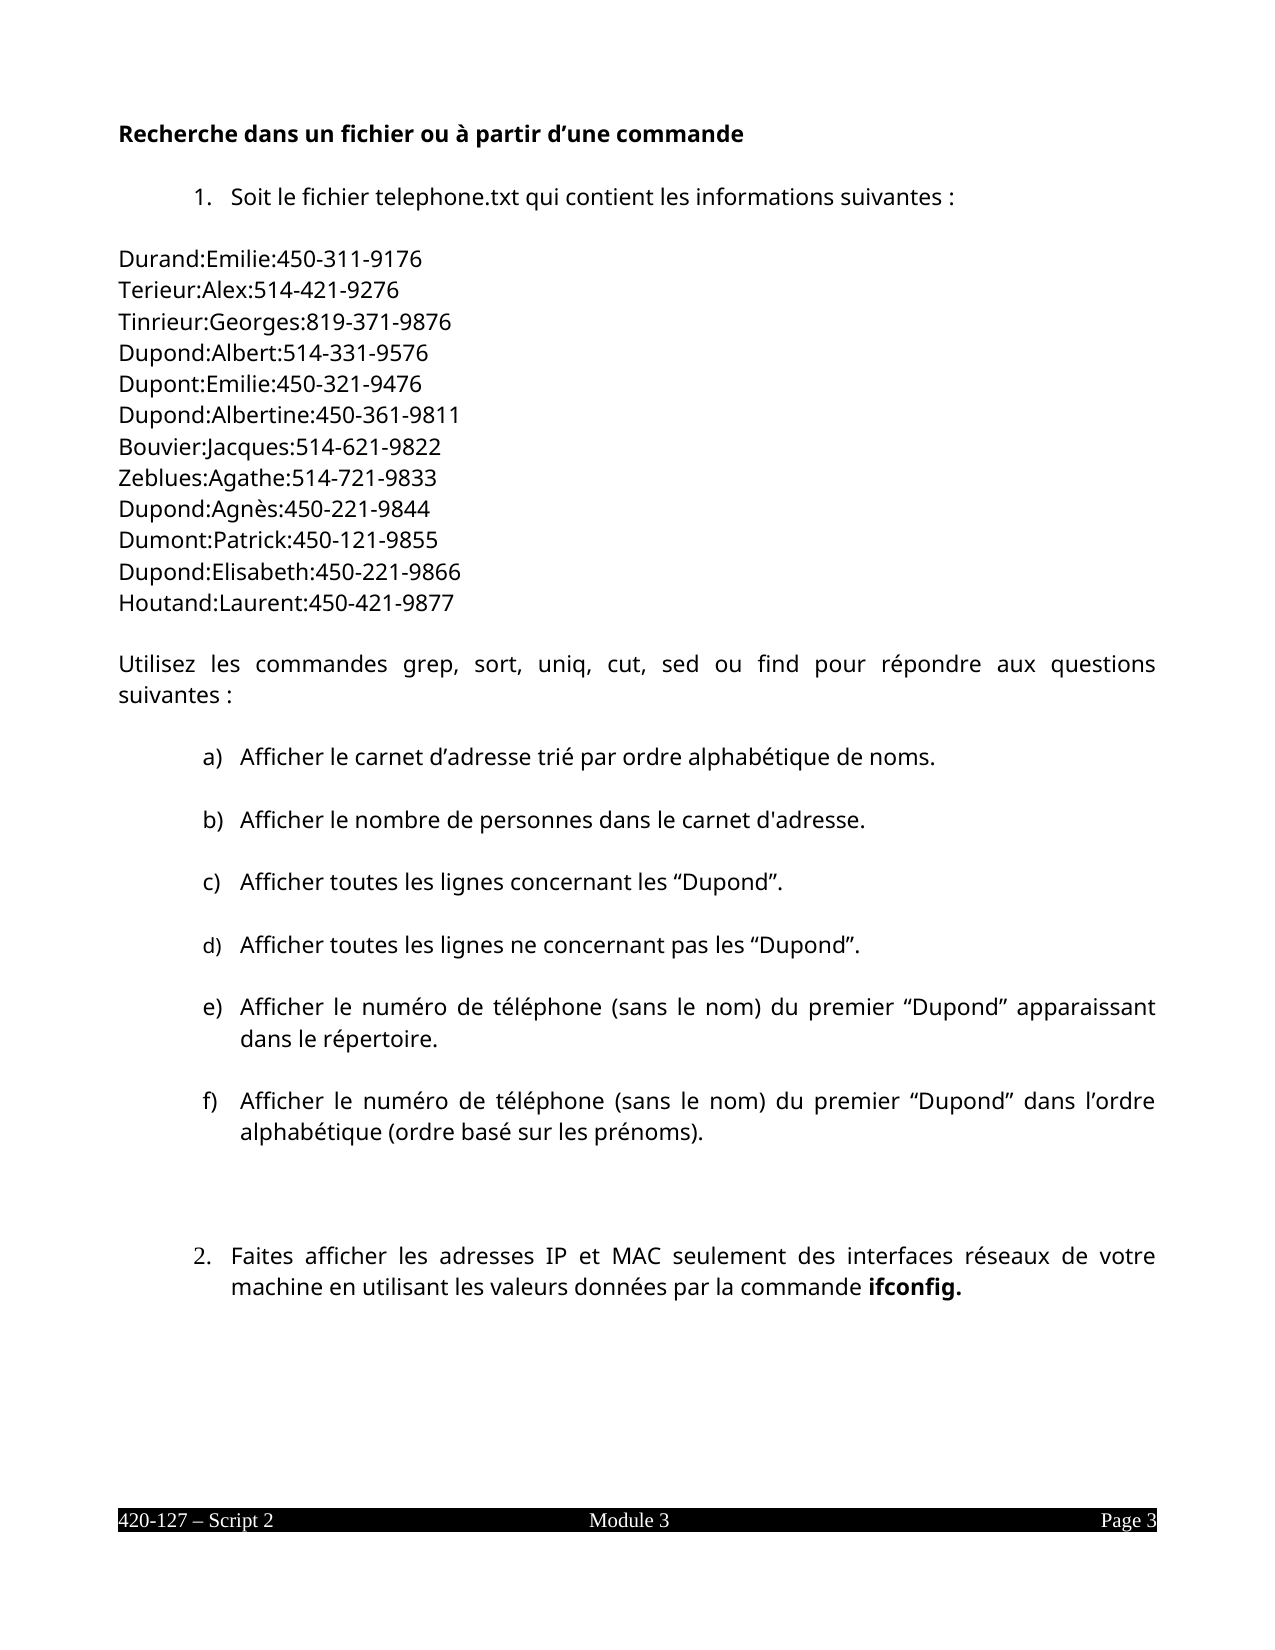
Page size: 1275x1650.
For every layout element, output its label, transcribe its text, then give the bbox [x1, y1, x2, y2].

text Houtand:Laurent:450-421-9877 [118, 587, 1157, 618]
text Dupond:Albertine:450-361-9811 [118, 399, 1157, 431]
list Faites afficher les adresses IP et MAC seulement des interfaces réseaux de votre machine en utilisant les valeurs données par la commande ifconfig. [193, 1239, 1157, 1302]
text Dupond:Elisabeth:450-221-9866 [118, 556, 1157, 587]
text Dupond:Agnès:450-221-9844 [118, 493, 1157, 524]
text Dupont:Emilie:450-321-9476 [118, 368, 1157, 399]
text Durand:Emilie:450-311-9176 [118, 243, 1157, 274]
text Terieur:Alex:514-421-9276 [118, 274, 1157, 306]
list Soit le fichier telephone.txt qui contient les informations suivantes : [193, 181, 1157, 212]
text Bouvier:Jacques:514-621-9822 [118, 431, 1157, 462]
list Afficher le numéro de téléphone (sans le nom) du premier “Dupond” apparaissant dans le répertoire. [202, 991, 1157, 1054]
list Afficher toutes les lignes ne concernant pas les “Dupond”. [202, 929, 1157, 960]
text Zeblues:Agathe:514-721-9833 [118, 462, 1157, 493]
text Dumont:Patrick:450-121-9855 [118, 524, 1157, 556]
text Dupond:Albert:514-331-9576 [118, 337, 1157, 368]
list Afficher toutes les lignes concernant les “Dupond”. [202, 866, 1157, 898]
list Afficher le numéro de téléphone (sans le nom) du premier “Dupond” dans l’ordre alphabétique (ordre basé sur les prénoms). [202, 1085, 1157, 1148]
list Afficher le carnet d’adresse trié par ordre alphabétique de noms. [202, 741, 1157, 773]
list Afficher le nombre de personnes dans le carnet d'adresse. [202, 804, 1157, 835]
text Recherche dans un fichier ou à partir d’une commande [118, 118, 1157, 149]
text Utilisez les commandes grep, sort, uniq, cut, sed ou find pour répondre aux questions suivantes : [118, 648, 1157, 710]
text Tinrieur:Georges:819-371-9876 [118, 306, 1157, 337]
